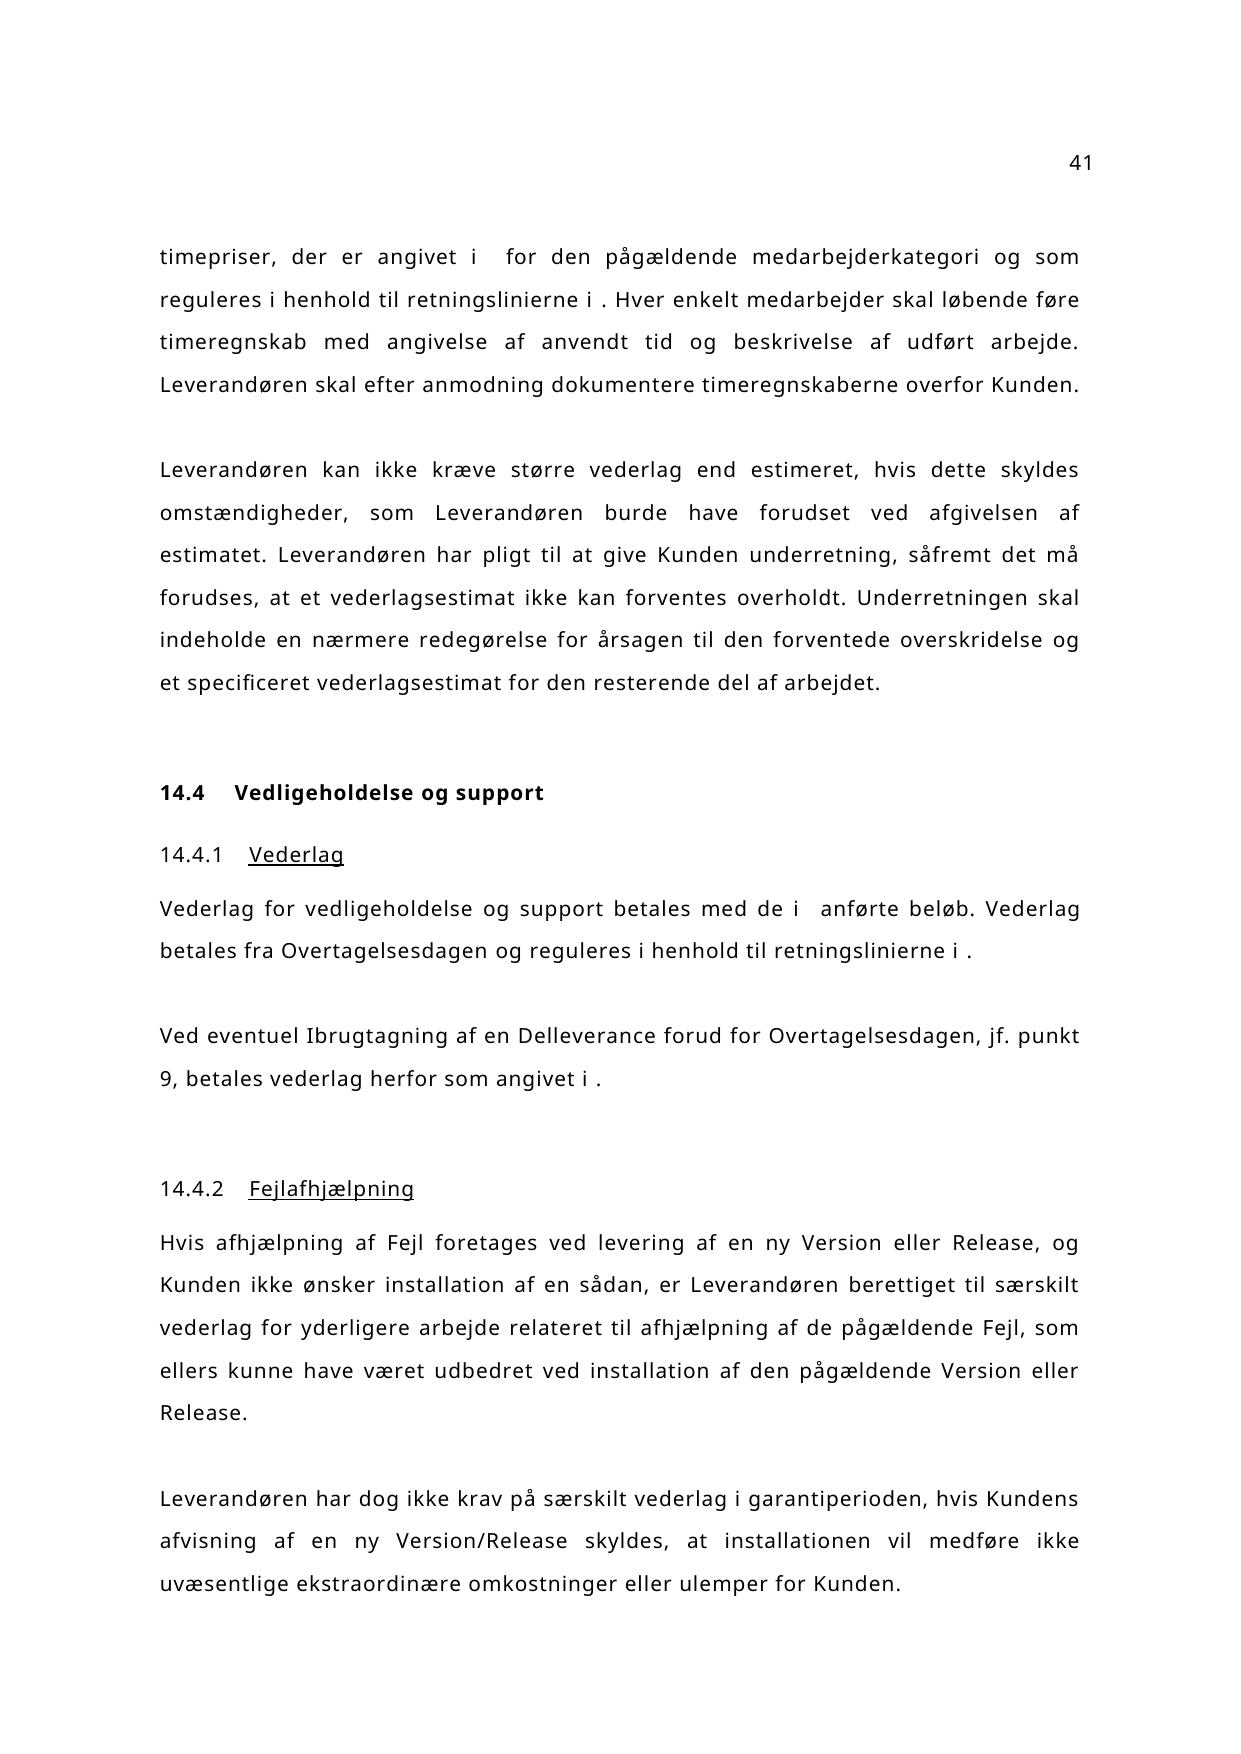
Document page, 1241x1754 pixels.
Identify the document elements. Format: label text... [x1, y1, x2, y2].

subtitle Fejlafhjælpning [159, 1174, 1081, 1203]
subtitle Vederlag [159, 840, 1081, 869]
text Vederlag for vedligeholdelse og support betales med de i anførte beløb. Vederlag betales fra Overtagelsesdagen og reguleres i henhold til retningslinierne i . [159, 894, 1081, 965]
subtitle Vedligeholdelse og support [159, 778, 1081, 807]
text Ved eventuel Ibrugtagning af en Delleverance forud for Overtagelsesdagen, jf. punkt 9, betales vederlag herfor som angivet i . [159, 1022, 1081, 1093]
text timepriser, der er angivet i for den pågældende medarbejderkategori og som reguleres i henhold til retningslinierne i . Hver enkelt medarbejder skal løbende føre timeregnskab med angivelse af anvendt tid og beskrivelse af udført arbejde. Leverandøren skal efter anmodning dokumentere timeregnskaberne overfor Kunden. [159, 242, 1081, 398]
text Leverandøren har dog ikke krav på særskilt vederlag i garantiperioden, hvis Kundens afvisning af en ny Version/Release skyldes, at installationen vil medføre ikke uvæsentlige ekstraordinære omkostninger eller ulemper for Kunden. [159, 1484, 1081, 1597]
text Leverandøren kan ikke kræve større vederlag end estimeret, hvis dette skyldes omstændigheder, som Leverandøren burde have forudset ved afgivelsen af estimatet. Leverandøren har pligt til at give Kunden underretning, såfremt det må forudses, at et vederlagsestimat ikke kan forventes overholdt. Underretningen skal indeholde en nærmere redegørelse for årsagen til den forventede overskridelse og et specificeret vederlagsestimat for den resterende del af arbejdet. [159, 455, 1081, 697]
text Hvis afhjælpning af Fejl foretages ved levering af en ny Version eller Release, og Kunden ikke ønsker installation af en sådan, er Leverandøren berettiget til særskilt vederlag for yderligere arbejde relateret til afhjælpning af de pågældende Fejl, som ellers kunne have været udbedret ved installation af den pågældende Version eller Release. [159, 1228, 1081, 1427]
